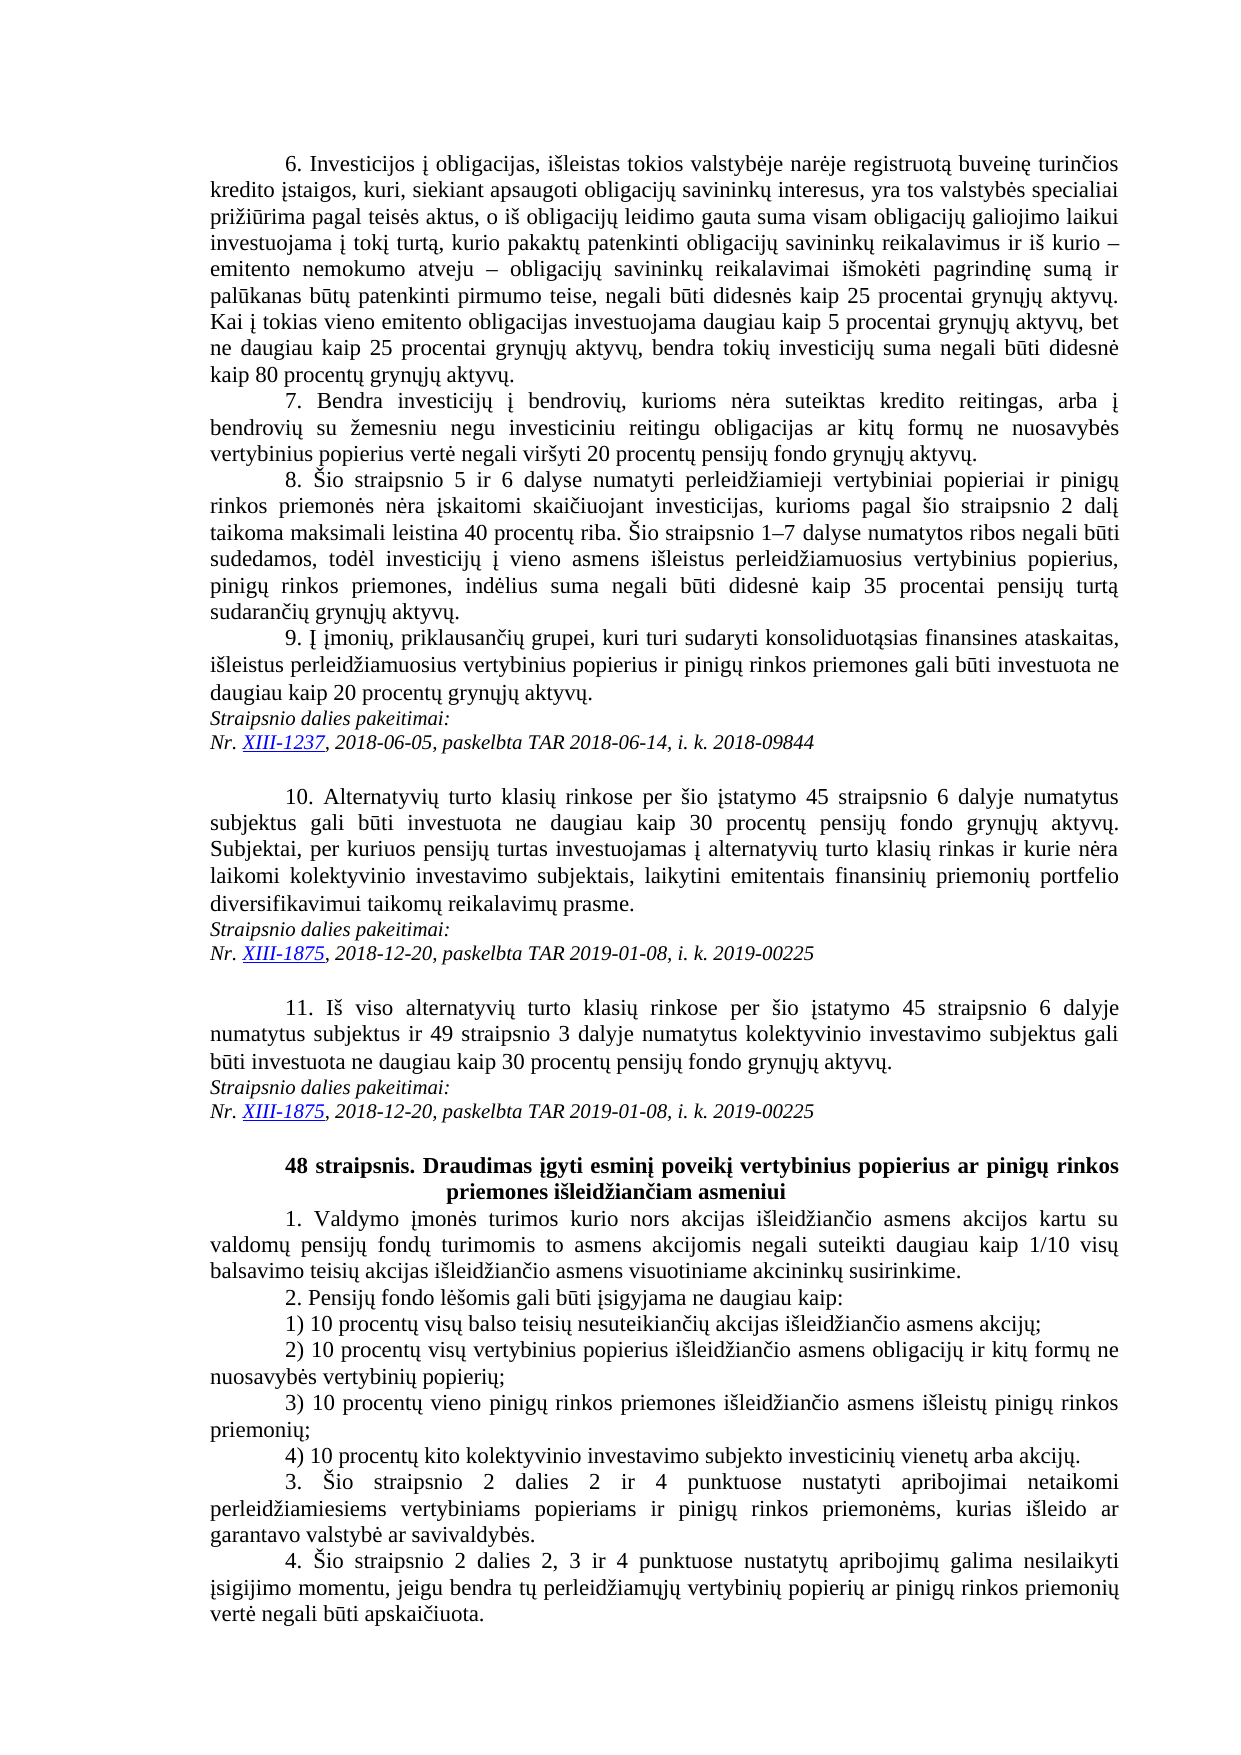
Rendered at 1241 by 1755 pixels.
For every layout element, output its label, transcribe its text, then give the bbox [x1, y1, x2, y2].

text Straipsnio dalies pakeitimai: [210, 706, 1120, 730]
text 1. Valdymo įmonės turimos kurio nors akcijas išleidžiančio asmens akcijos kartu su valdomų pensijų fondų turimomis to asmens akcijomis negali suteikti daugiau kaip 1/10 visų balsavimo teisių akcijas išleidžiančio asmens visuotiniame akcininkų susirinkime. [210, 1205, 1120, 1284]
text 4. Šio straipsnio 2 dalies 2, 3 ir 4 punktuose nustatytų apribojimų galima nesilaikyti įsigijimo momentu, jeigu bendra tų perleidžiamųjų vertybinių popierių ar pinigų rinkos priemonių vertė negali būti apskaičiuota. [210, 1547, 1120, 1626]
text Straipsnio dalies pakeitimai: [210, 1075, 1120, 1099]
text 3. Šio straipsnio 2 dalies 2 ir 4 punktuose nustatyti apribojimai netaikomi perleidžiamiesiems vertybiniams popieriams ir pinigų rinkos priemonėms, kurias išleido ar garantavo valstybė ar savivaldybės. [210, 1468, 1120, 1547]
text Nr. XIII-1875, 2018-12-20, paskelbta TAR 2019-01-08, i. k. 2019-00225 [210, 941, 1120, 965]
text 10. Alternatyvių turto klasių rinkose per šio įstatymo 45 straipsnio 6 dalyje numatytus subjektus gali būti investuota ne daugiau kaip 30 procentų pensijų fondo grynųjų aktyvų. Subjektai, per kuriuos pensijų turtas investuojamas į alternatyvių turto klasių rinkas ir kurie nėra laikomi kolektyvinio investavimo subjektais, laikytini emitentais finansinių priemonių portfelio diversifikavimui taikomų reikalavimų prasme. [210, 783, 1120, 917]
text 11. Iš viso alternatyvių turto klasių rinkose per šio įstatymo 45 straipsnio 6 dalyje numatytus subjektus ir 49 straipsnio 3 dalyje numatytus kolektyvinio investavimo subjektus gali būti investuota ne daugiau kaip 30 procentų pensijų fondo grynųjų aktyvų. [210, 994, 1120, 1075]
text Straipsnio dalies pakeitimai: [210, 917, 1120, 941]
text 2) 10 procentų visų vertybinius popierius išleidžiančio asmens obligacijų ir kitų formų ne nuosavybės vertybinių popierių; [210, 1337, 1120, 1389]
text 4) 10 procentų kito kolektyvinio investavimo subjekto investicinių vienetų arba akcijų. [210, 1442, 1120, 1468]
text 6. Investicijos į obligacijas, išleistas tokios valstybėje narėje registruotą buveinę turinčios kredito įstaigos, kuri, siekiant apsaugoti obligacijų savininkų interesus, yra tos valstybės specialiai prižiūrima pagal teisės aktus, o iš obligacijų leidimo gauta suma visam obligacijų galiojimo laikui investuojama į tokį turtą, kurio pakaktų patenkinti obligacijų savininkų reikalavimus ir iš kurio – emitento nemokumo atveju – obligacijų savininkų reikalavimai išmokėti pagrindinę sumą ir palūkanas būtų patenkinti pirmumo teise, negali būti didesnės kaip 25 procentai grynųjų aktyvų. Kai į tokias vieno emitento obligacijas investuojama daugiau kaip 5 procentai grynųjų aktyvų, bet ne daugiau kaip 25 procentai grynųjų aktyvų, bendra tokių investicijų suma negali būti didesnė kaip 80 procentų grynųjų aktyvų. [210, 150, 1120, 387]
text 8. Šio straipsnio 5 ir 6 dalyse numatyti perleidžiamieji vertybiniai popieriai ir pinigų rinkos priemonės nėra įskaitomi skaičiuojant investicijas, kurioms pagal šio straipsnio 2 dalį taikoma maksimali leistina 40 procentų riba. Šio straipsnio 1–7 dalyse numatytos ribos negali būti sudedamos, todėl investicijų į vieno asmens išleistus perleidžiamuosius vertybinius popierius, pinigų rinkos priemones, indėlius suma negali būti didesnė kaip 35 procentai pensijų turtą sudarančių grynųjų aktyvų. [210, 466, 1120, 624]
text 9. Į įmonių, priklausančių grupei, kuri turi sudaryti konsoliduotąsias finansines ataskaitas, išleistus perleidžiamuosius vertybinius popierius ir pinigų rinkos priemones gali būti investuota ne daugiau kaip 20 procentų grynųjų aktyvų. [210, 624, 1120, 706]
text Nr. XIII-1237, 2018-06-05, paskelbta TAR 2018-06-14, i. k. 2018-09844 [210, 730, 1120, 754]
text 1) 10 procentų visų balso teisių nesuteikiančių akcijas išleidžiančio asmens akcijų; [210, 1310, 1120, 1337]
text Nr. XIII-1875, 2018-12-20, paskelbta TAR 2019-01-08, i. k. 2019-00225 [210, 1099, 1120, 1123]
text 2. Pensijų fondo lėšomis gali būti įsigyjama ne daugiau kaip: [210, 1284, 1120, 1310]
text 48 straipsnis. Draudimas įgyti esminį poveikį vertybinius popierius ar pinigų rinkos priemones išleidžiančiam asmeniui [285, 1152, 1120, 1205]
text 3) 10 procentų vieno pinigų rinkos priemones išleidžiančio asmens išleistų pinigų rinkos priemonių; [210, 1389, 1120, 1442]
text 7. Bendra investicijų į bendrovių, kurioms nėra suteiktas kredito reitingas, arba į bendrovių su žemesniu negu investiciniu reitingu obligacijas ar kitų formų ne nuosavybės vertybinius popierius vertė negali viršyti 20 procentų pensijų fondo grynųjų aktyvų. [210, 387, 1120, 466]
